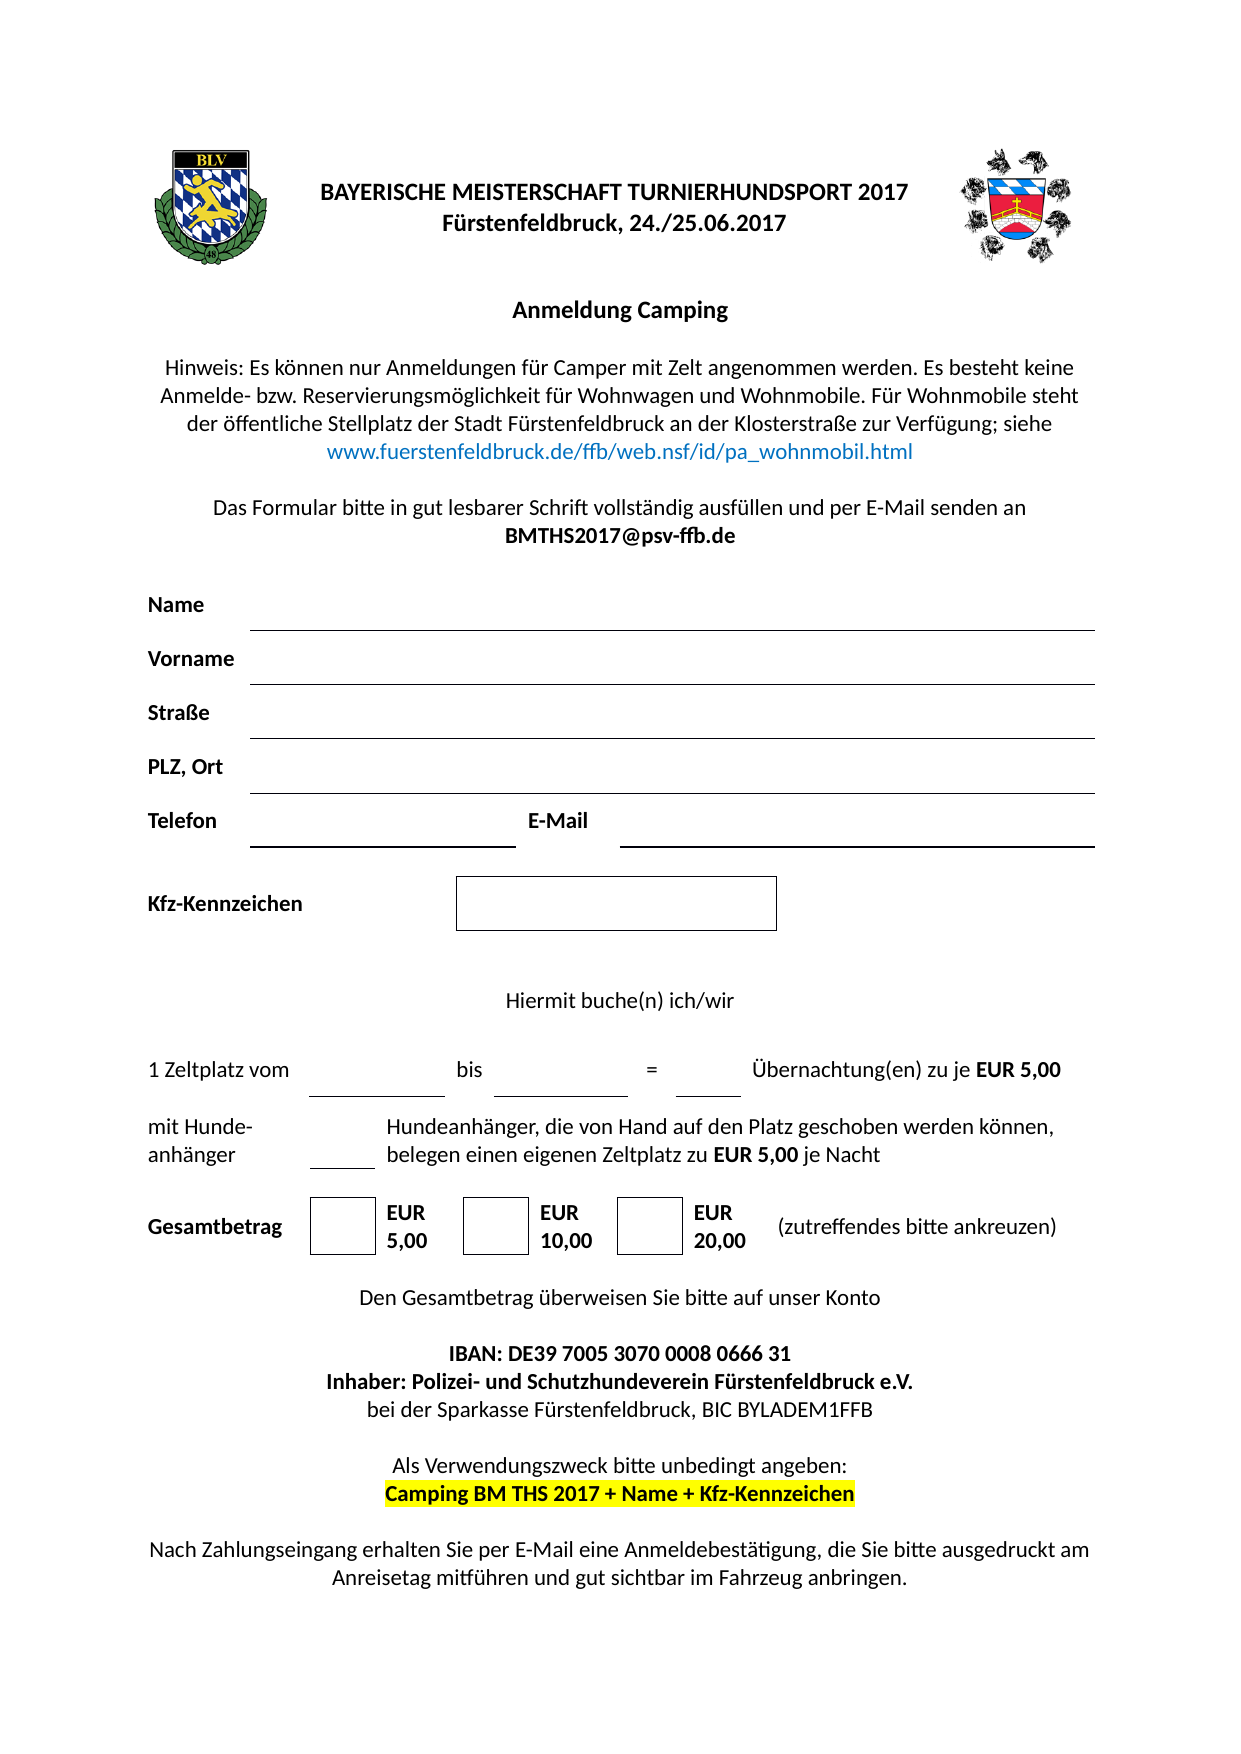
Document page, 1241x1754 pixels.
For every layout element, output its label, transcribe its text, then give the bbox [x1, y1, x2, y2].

table_header 1 Zeltplatz vom [136, 1043, 309, 1096]
table_cell Straße [136, 684, 250, 738]
table_header Gesamtbetrag [136, 1197, 310, 1254]
text Hinweis: Es können nur Anmeldungen für Camper mit Zelt angenommen werden. Es besteht keine Anmelde- bzw. Reservierungsmöglichkeit für Wohnwagen und Wohnmobile. Für Wohnmobile steht der öffentliche Stellplatz der Stadt Fürstenfeldbruck an der Klosterstraße zur Verfügung; siehe www.fuerstenfeldbruck.de/ffb/web.nsf/id/pa_wohnmobil.html [148, 353, 1093, 465]
table_header bis [445, 1043, 494, 1096]
text Als Verwendungszweck bitte unbedingt angeben: [148, 1451, 1093, 1479]
table_header BAYERISCHE MEISTERSCHAFT TURNIERHUNDSPORT 2017 Fürstenfeldbruck, 24./25.06.2017 [284, 148, 945, 266]
table_header [945, 148, 956, 266]
table_header (zutreffendes bitte ankreuzen) [766, 1197, 1093, 1254]
table_header mit Hunde-anhänger [136, 1112, 310, 1168]
table_header EUR 10,00 [529, 1197, 617, 1254]
table_cell Telefon [136, 793, 250, 846]
table_header EUR 20,00 [683, 1197, 766, 1254]
text BMTHS2017@psv-ffb.de [148, 521, 1093, 549]
table_header Übernachtung(en) zu je EUR 5,00 [741, 1043, 1093, 1096]
table_cell PLZ, Ort [136, 738, 250, 792]
table_cell E-Mail [516, 794, 619, 846]
text Den Gesamtbetrag überweisen Sie bitte auf unser Konto [148, 1283, 1093, 1311]
picture [147, 147, 273, 266]
text Nach Zahlungseingang erhalten Sie per E-Mail eine Anmeldebestätigung, die Sie bitte ausgedruckt am Anreisetag mitführen und gut sichtbar im Fahrzeug anbringen. [148, 1536, 1093, 1592]
text Das Formular bitte in gut lesbarer Schrift vollständig ausfüllen und per E-Mail senden an [148, 493, 1093, 521]
picture [956, 147, 1074, 266]
text Inhaber: Polizei- und Schutzhundeverein Fürstenfeldbruck e.V. [148, 1367, 1093, 1395]
table_cell [250, 739, 1095, 792]
table_header = [628, 1043, 676, 1096]
text Anmeldung Camping [148, 294, 1093, 325]
table_cell Vorname [136, 630, 250, 684]
table_header Hundeanhänger, die von Hand auf den Platz geschoben werden können, belegen einen eigenen Zeltplatz zu EUR 5,00 je Nacht [375, 1112, 1093, 1168]
table_header Name [136, 577, 250, 630]
table_header [309, 1043, 445, 1096]
table_header [676, 1043, 741, 1096]
table_header [464, 1198, 528, 1254]
table_header [250, 577, 1095, 630]
table_header EUR 5,00 [376, 1197, 463, 1254]
table_header [494, 1043, 628, 1096]
table_header [136, 148, 147, 266]
table_header Kfz-Kennzeichen [136, 876, 456, 929]
text Hiermit buche(n) ich/wir [148, 987, 1093, 1015]
text Camping BM THS 2017 + Name + Kfz-Kennzeichen [148, 1479, 1093, 1507]
table_header [310, 1112, 375, 1168]
text bei der Sparkasse Fürstenfeldbruck, BIC BYLADEM1FFB [148, 1395, 1093, 1423]
table_header [311, 1198, 375, 1254]
table_header [273, 148, 284, 266]
table_cell [250, 794, 516, 846]
table_header [777, 876, 1096, 929]
text IBAN: DE39 7005 3070 0008 0666 31 [148, 1339, 1093, 1367]
table_header [1074, 148, 1093, 266]
table_cell [250, 631, 1095, 684]
table_cell [250, 685, 1095, 738]
table_header [618, 1198, 682, 1254]
table_cell [620, 794, 1095, 846]
table_header [457, 877, 776, 929]
